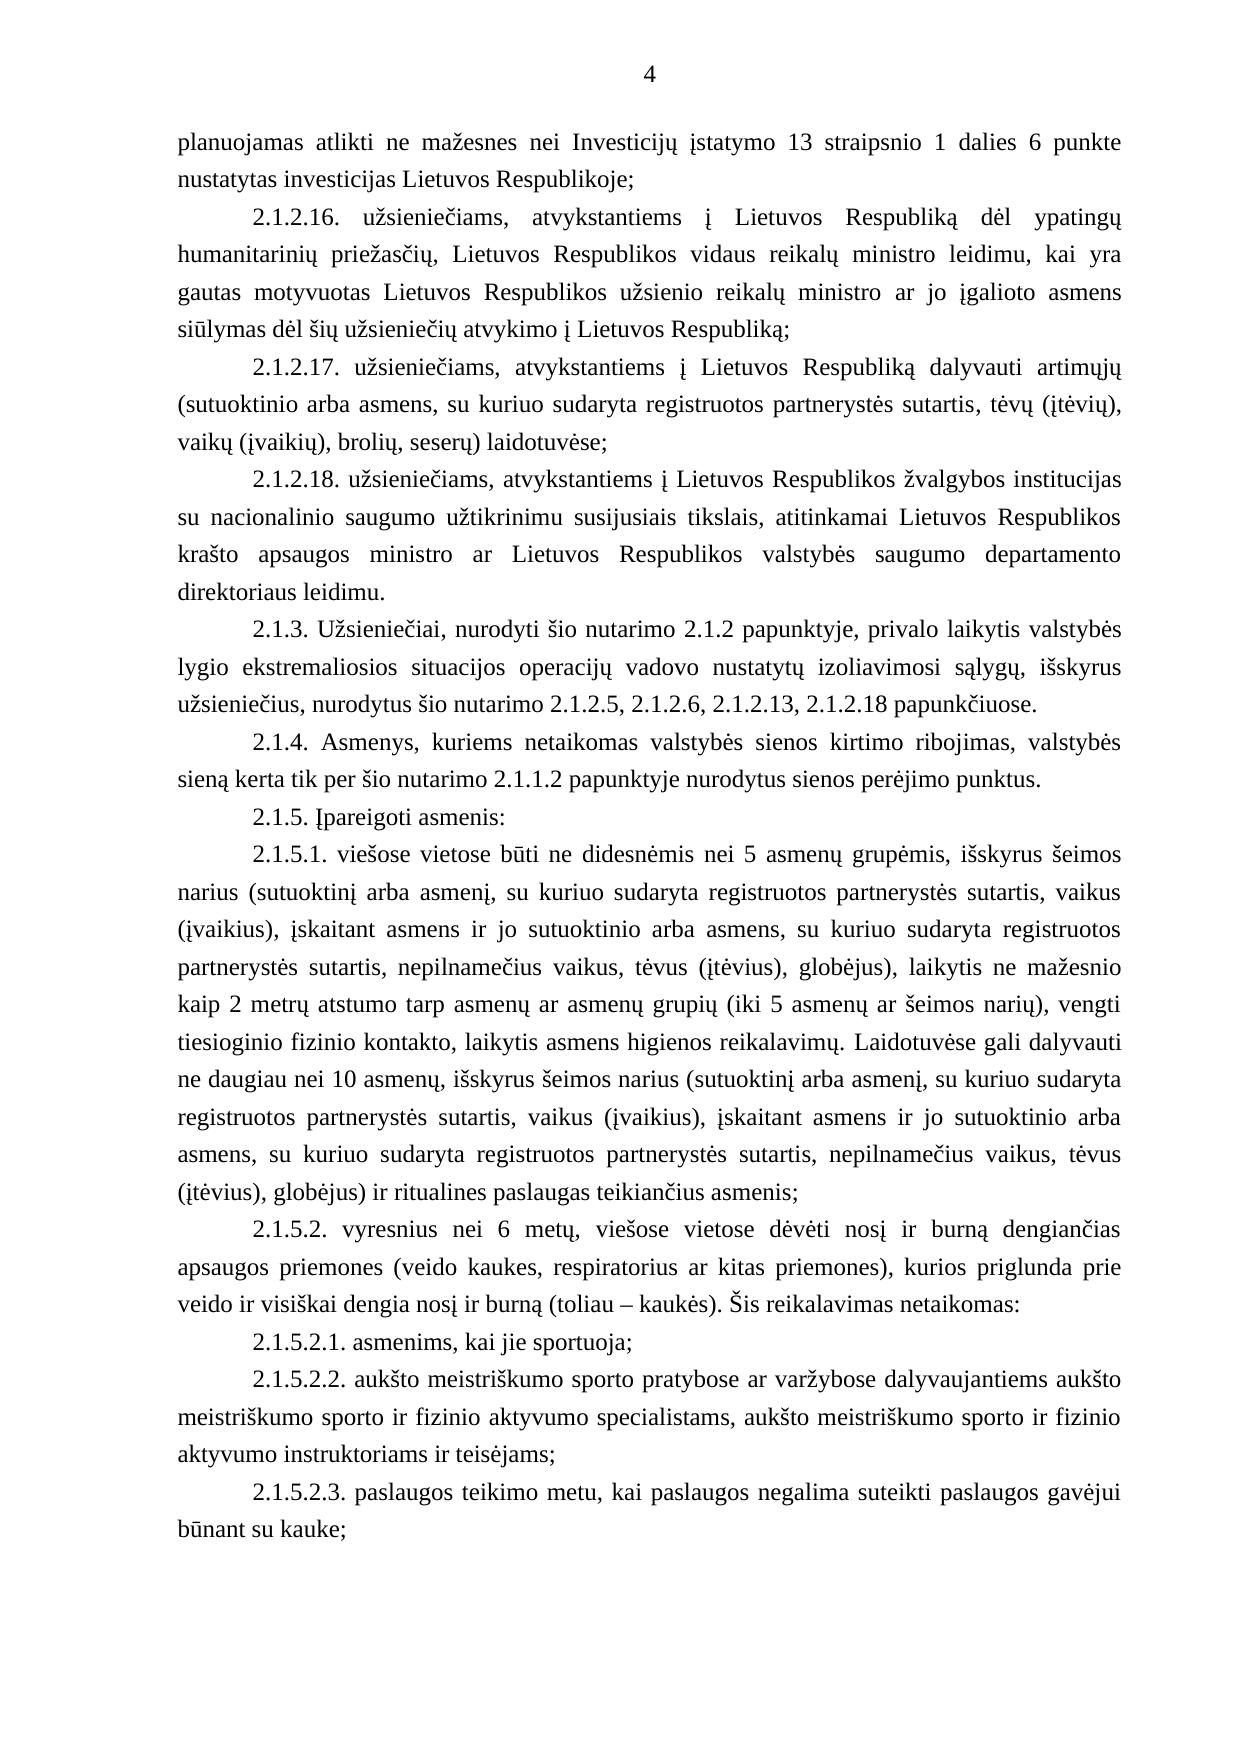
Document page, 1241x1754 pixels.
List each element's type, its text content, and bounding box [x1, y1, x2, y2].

text 2.1.2.17. užsieniečiams, atvykstantiems į Lietuvos Respubliką dalyvauti artimųjų (sutuoktinio arba asmens, su kuriuo sudaryta registruotos partnerystės sutartis, tėvų (įtėvių), vaikų (įvaikių), brolių, seserų) laidotuvėse; [177, 343, 1122, 456]
text 2.1.5. Įpareigoti asmenis: [177, 793, 1122, 831]
text 2.1.4. Asmenys, kuriems netaikomas valstybės sienos kirtimo ribojimas, valstybės sieną kerta tik per šio nutarimo 2.1.1.2 papunktyje nurodytus sienos perėjimo punktus. [177, 718, 1122, 793]
text 2.1.5.2.1. asmenims, kai jie sportuoja; [177, 1318, 1122, 1356]
text 2.1.5.1. viešose vietose būti ne didesnėmis nei 5 asmenų grupėmis, išskyrus šeimos narius (sutuoktinį arba asmenį, su kuriuo sudaryta registruotos partnerystės sutartis, vaikus (įvaikius), įskaitant asmens ir jo sutuoktinio arba asmens, su kuriuo sudaryta registruotos partnerystės sutartis, nepilnamečius vaikus, tėvus (įtėvius), globėjus), laikytis ne mažesnio kaip 2 metrų atstumo tarp asmenų ar asmenų grupių (iki 5 asmenų ar šeimos narių), vengti tiesioginio fizinio kontakto, laikytis asmens higienos reikalavimų. Laidotuvėse gali dalyvauti ne daugiau nei 10 asmenų, išskyrus šeimos narius (sutuoktinį arba asmenį, su kuriuo sudaryta registruotos partnerystės sutartis, vaikus (įvaikius), įskaitant asmens ir jo sutuoktinio arba asmens, su kuriuo sudaryta registruotos partnerystės sutartis, nepilnamečius vaikus, tėvus (įtėvius), globėjus) ir ritualines paslaugas teikiančius asmenis; [177, 831, 1122, 1206]
text planuojamas atlikti ne mažesnes nei Investicijų įstatymo 13 straipsnio 1 dalies 6 punkte nustatytas investicijas Lietuvos Respublikoje; [177, 118, 1122, 193]
text 2.1.5.2.3. paslaugos teikimo metu, kai paslaugos negalima suteikti paslaugos gavėjui būnant su kauke; [177, 1468, 1122, 1543]
text 2.1.3. Užsieniečiai, nurodyti šio nutarimo 2.1.2 papunktyje, privalo laikytis valstybės lygio ekstremaliosios situacijos operacijų vadovo nustatytų izoliavimosi sąlygų, išskyrus užsieniečius, nurodytus šio nutarimo 2.1.2.5, 2.1.2.6, 2.1.2.13, 2.1.2.18 papunkčiuose. [177, 606, 1122, 718]
text 2.1.2.16. užsieniečiams, atvykstantiems į Lietuvos Respubliką dėl ypatingų humanitarinių priežasčių, Lietuvos Respublikos vidaus reikalų ministro leidimu, kai yra gautas motyvuotas Lietuvos Respublikos užsienio reikalų ministro ar jo įgalioto asmens siūlymas dėl šių užsieniečių atvykimo į Lietuvos Respubliką; [177, 193, 1122, 343]
text 2.1.5.2. vyresnius nei 6 metų, viešose vietose dėvėti nosį ir burną dengiančias apsaugos priemones (veido kaukes, respiratorius ar kitas priemones), kurios priglunda prie veido ir visiškai dengia nosį ir burną (toliau – kaukės). Šis reikalavimas netaikomas: [177, 1206, 1122, 1318]
text 2.1.5.2.2. aukšto meistriškumo sporto pratybose ar varžybose dalyvaujantiems aukšto meistriškumo sporto ir fizinio aktyvumo specialistams, aukšto meistriškumo sporto ir fizinio aktyvumo instruktoriams ir teisėjams; [177, 1356, 1122, 1468]
text 2.1.2.18. užsieniečiams, atvykstantiems į Lietuvos Respublikos žvalgybos institucijas su nacionalinio saugumo užtikrinimu susijusiais tikslais, atitinkamai Lietuvos Respublikos krašto apsaugos ministro ar Lietuvos Respublikos valstybės saugumo departamento direktoriaus leidimu. [177, 456, 1122, 606]
